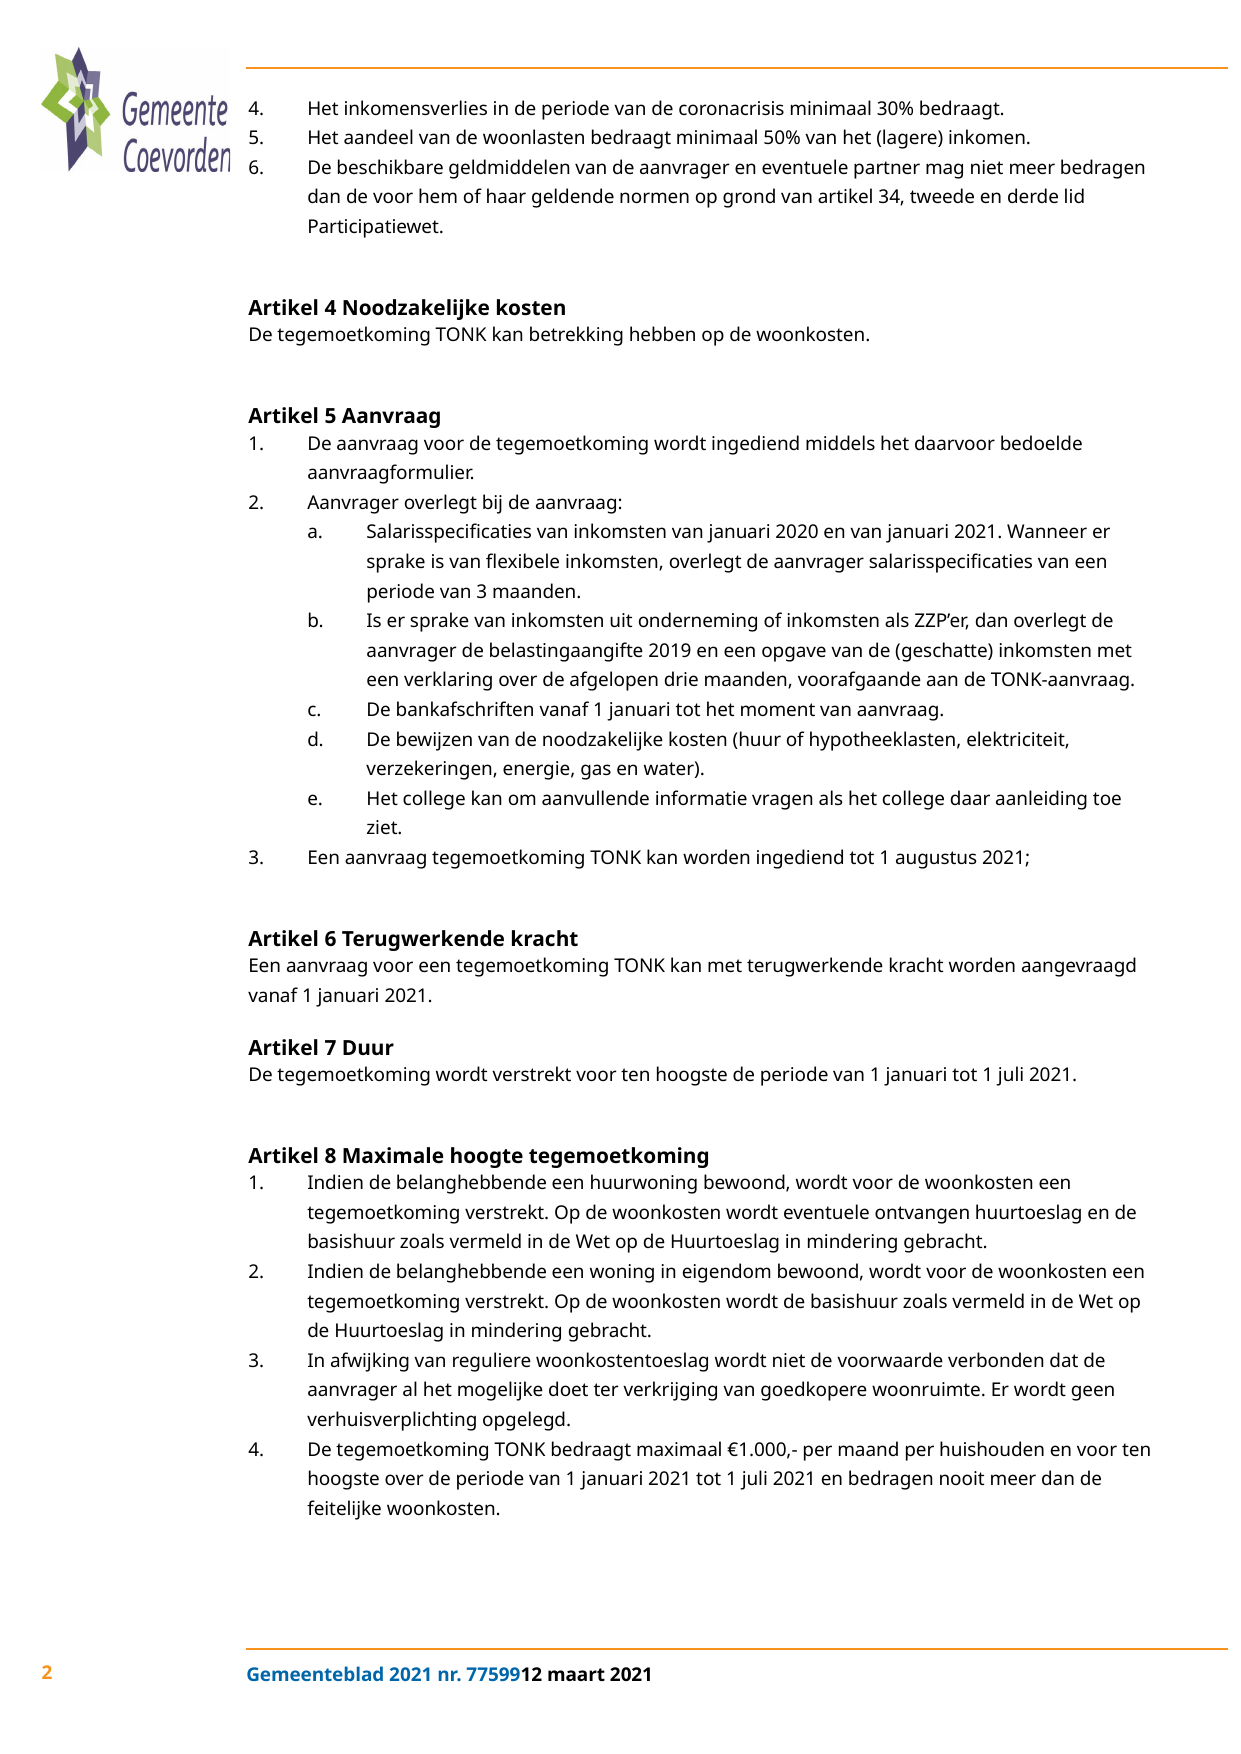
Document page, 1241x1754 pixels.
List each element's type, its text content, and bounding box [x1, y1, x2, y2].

list Een aanvraag tegemoetkoming TONK kan worden ingediend tot 1 augustus 2021; [248, 844, 1152, 870]
list De aanvraag voor de tegemoetkoming wordt ingediend middels het daarvoor bedoelde aanvraagformulier. [248, 430, 1152, 485]
list Indien de belanghebbende een woning in eigendom bewoond, wordt voor de woonkosten een tegemoetkoming verstrekt. Op de woonkosten wordt de basishuur zoals vermeld in de Wet op de Huurtoeslag in mindering gebracht. [248, 1258, 1152, 1343]
list Het aandeel van de woonlasten bedraagt minimaal 50% van het (lagere) inkomen. [248, 124, 1152, 150]
text Artikel 7 Duur [248, 1033, 1152, 1061]
text Artikel 5 Aanvraag [248, 402, 1152, 430]
list Is er sprake van inkomsten uit onderneming of inkomsten als ZZP’er, dan overlegt de aanvrager de belastingaangifte 2019 en een opgave van de (geschatte) inkomsten met een verklaring over de afgelopen drie maanden, voorafgaande aan de TONK-aanvraag. [307, 607, 1152, 692]
list De beschikbare geldmiddelen van de aanvrager en eventuele partner mag niet meer bedragen dan de voor hem of haar geldende normen op grond van artikel 34, tweede en derde lid Participatiewet. [248, 154, 1152, 239]
list De bewijzen van de noodzakelijke kosten (huur of hypotheeklasten, elektriciteit, verzekeringen, energie, gas en water). [307, 726, 1152, 781]
text Artikel 4 Noodzakelijke kosten [248, 293, 1152, 322]
list De bankafschriften vanaf 1 januari tot het moment van aanvraag. [307, 696, 1152, 722]
text Artikel 6 Terugwerkende kracht [248, 924, 1152, 953]
list Het inkomensverlies in de periode van de coronacrisis minimaal 30% bedraagt. [248, 95, 1152, 121]
text De tegemoetkoming TONK kan betrekking hebben op de woonkosten. [248, 322, 1152, 347]
list In afwijking van reguliere woonkostentoeslag wordt niet de voorwaarde verbonden dat de aanvrager al het mogelijke doet ter verkrijging van goedkopere woonruimte. Er wordt geen verhuisverplichting opgelegd. [248, 1347, 1152, 1432]
text Een aanvraag voor een tegemoetkoming TONK kan met terugwerkende kracht worden aangevraagd vanaf 1 januari 2021. [248, 953, 1152, 1008]
list Aanvrager overlegt bij de aanvraag: [248, 489, 1152, 515]
list Salarisspecificaties van inkomsten van januari 2020 en van januari 2021. Wanneer er sprake is van flexibele inkomsten, overlegt de aanvrager salarisspecificaties van een periode van 3 maanden. [307, 519, 1152, 604]
list Het college kan om aanvullende informatie vragen als het college daar aanleiding toe ziet. [307, 785, 1152, 840]
list Indien de belanghebbende een huurwoning bewoond, wordt voor de woonkosten een tegemoetkoming verstrekt. Op de woonkosten wordt eventuele ontvangen huurtoeslag en de basishuur zoals vermeld in de Wet op de Huurtoeslag in mindering gebracht. [248, 1169, 1152, 1254]
text De tegemoetkoming wordt verstrekt voor ten hoogste de periode van 1 januari tot 1 juli 2021. [248, 1061, 1152, 1087]
text Artikel 8 Maximale hoogte tegemoetkoming [248, 1141, 1152, 1169]
picture [41, 47, 231, 172]
list De tegemoetkoming TONK bedraagt maximaal €1.000,- per maand per huishouden en voor ten hoogste over de periode van 1 januari 2021 tot 1 juli 2021 en bedragen nooit meer dan de feitelijke woonkosten. [248, 1436, 1152, 1521]
